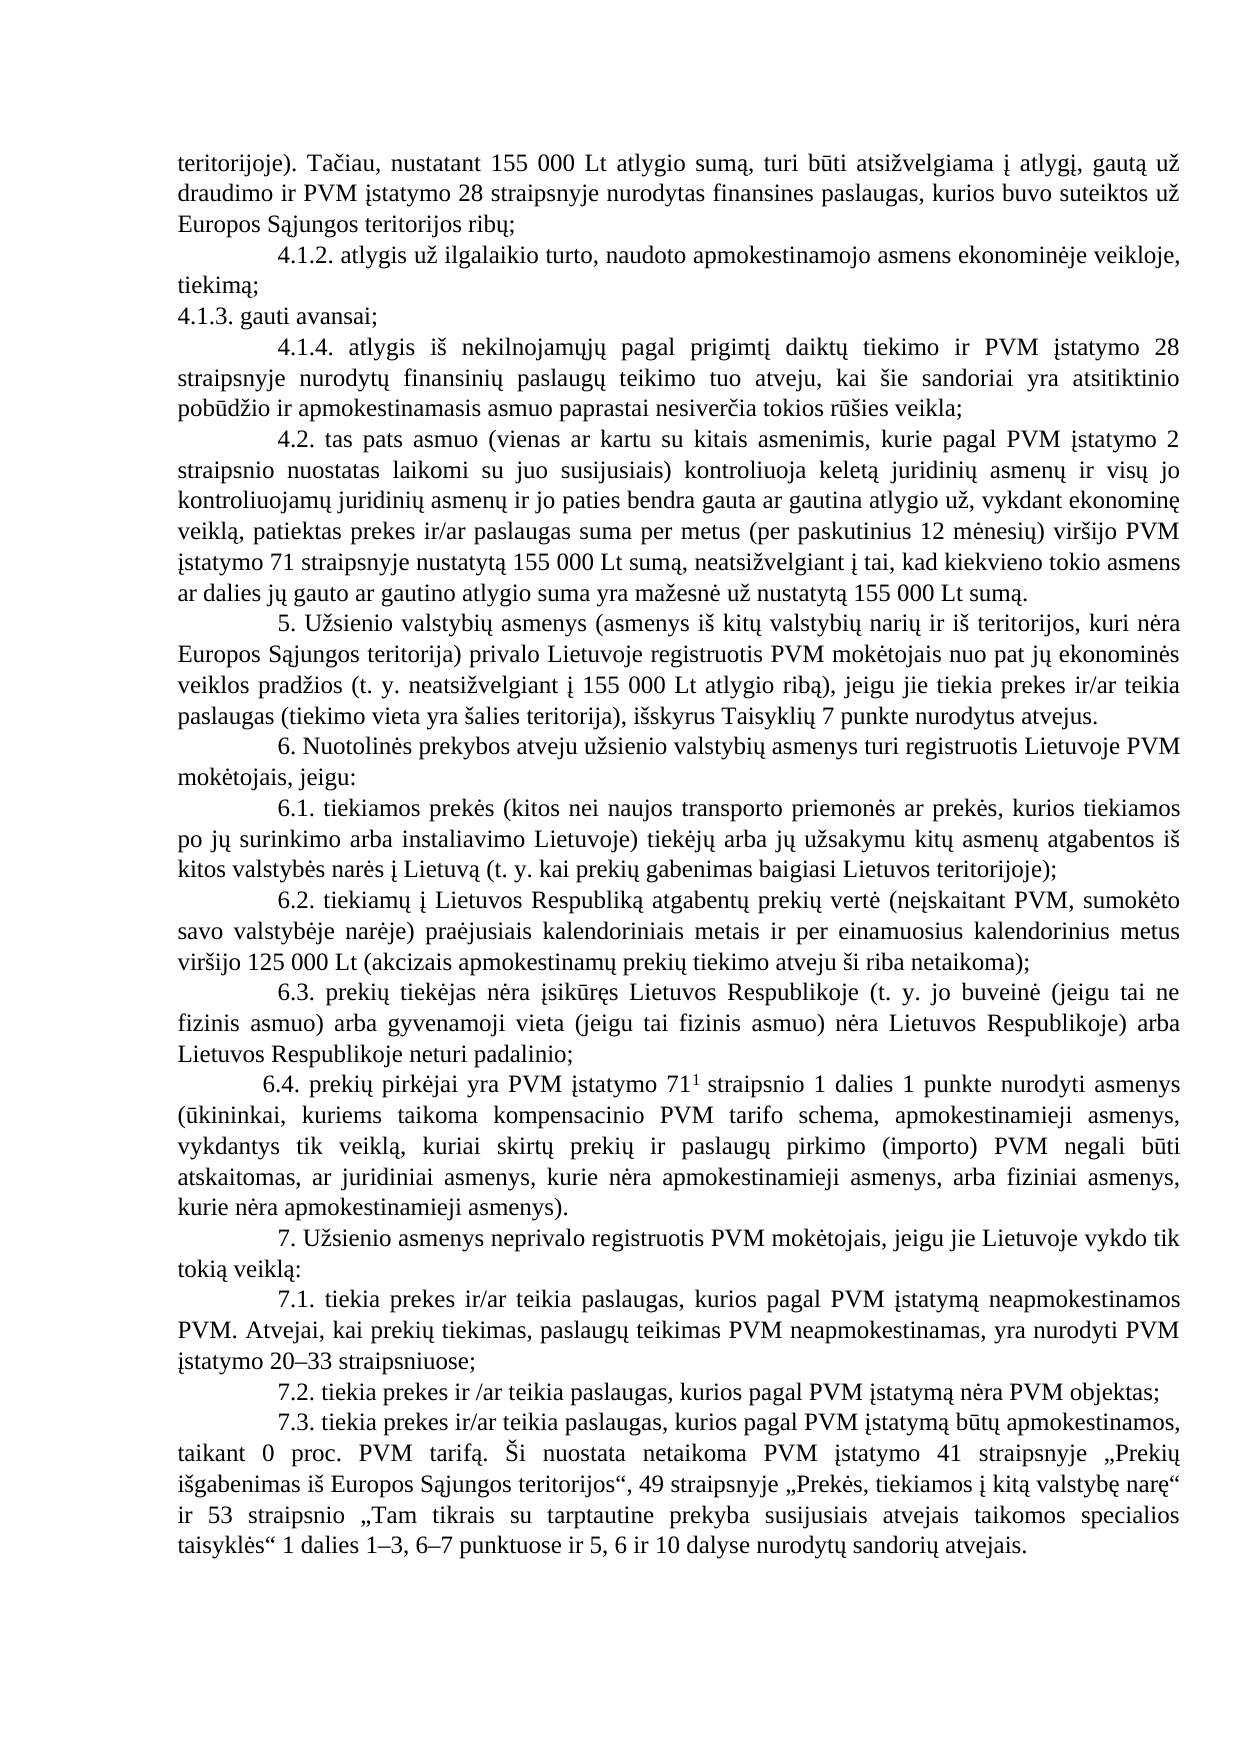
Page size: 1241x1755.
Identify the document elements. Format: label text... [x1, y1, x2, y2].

text 4.1.4. atlygis iš nekilnojamųjų pagal prigimtį daiktų tiekimo ir PVM įstatymo 28 straipsnyje nurodytų finansinių paslaugų teikimo tuo atveju, kai šie sandoriai yra atsitiktinio pobūdžio ir apmokestinamasis asmuo paprastai nesiverčia tokios rūšies veikla; [177, 332, 1181, 422]
text 7. Užsienio asmenys neprivalo registruotis PVM mokėtojais, jeigu jie Lietuvoje vykdo tik tokią veiklą: [177, 1223, 1181, 1283]
text 4.2. tas pats asmuo (vienas ar kartu su kitais asmenimis, kurie pagal PVM įstatymo 2 straipsnio nuostatas laikomi su juo susijusiais) kontroliuoja keletą juridinių asmenų ir visų jo kontroliuojamų juridinių asmenų ir jo paties bendra gauta ar gautina atlygio už, vykdant ekonominę veiklą, patiektas prekes ir/ar paslaugas suma per metus (per paskutinius 12 mėnesių) viršijo PVM įstatymo 71 straipsnyje nustatytą 155 000 Lt sumą, neatsižvelgiant į tai, kad kiekvieno tokio asmens ar dalies jų gauto ar gautino atlygio suma yra mažesnė už nustatytą 155 000 Lt sumą. [177, 424, 1181, 607]
text 7.2. tiekia prekes ir /ar teikia paslaugas, kurios pagal PVM įstatymą nėra PVM objektas; [177, 1377, 1181, 1406]
text teritorijoje). Tačiau, nustatant 155 000 Lt atlygio sumą, turi būti atsižvelgiama į atlygį, gautą už draudimo ir PVM įstatymo 28 straipsnyje nurodytas finansines paslaugas, kurios buvo suteiktos už Europos Sąjungos teritorijos ribų; [177, 148, 1181, 238]
text 6. Nuotolinės prekybos atveju užsienio valstybių asmenys turi registruotis Lietuvoje PVM mokėtojais, jeigu: [177, 731, 1181, 791]
text 4.1.3. gauti avansai; [177, 301, 1181, 330]
text 6.1. tiekiamos prekės (kitos nei naujos transporto priemonės ar prekės, kurios tiekiamos po jų surinkimo arba instaliavimo Lietuvoje) tiekėjų arba jų užsakymu kitų asmenų atgabentos iš kitos valstybės narės į Lietuvą (t. y. kai prekių gabenimas baigiasi Lietuvos teritorijoje); [177, 793, 1181, 883]
text 7.3. tiekia prekes ir/ar teikia paslaugas, kurios pagal PVM įstatymą būtų apmokestinamos, taikant 0 proc. PVM tarifą. Ši nuostata netaikoma PVM įstatymo 41 straipsnyje „Prekių išgabenimas iš Europos Sąjungos teritorijos“, 49 straipsnyje „Prekės, tiekiamos į kitą valstybę narę“ ir 53 straipsnio „Tam tikrais su tarptautine prekyba susijusiais atvejais taikomos specialios taisyklės“ 1 dalies 1–3, 6–7 punktuose ir 5, 6 ir 10 dalyse nurodytų sandorių atvejais. [177, 1407, 1181, 1559]
text 4.1.2. atlygis už ilgalaikio turto, naudoto apmokestinamojo asmens ekonominėje veikloje, tiekimą; [177, 240, 1181, 299]
text 6.4. prekių pirkėjai yra PVM įstatymo 711 straipsnio 1 dalies 1 punkte nurodyti asmenys (ūkininkai, kuriems taikoma kompensacinio PVM tarifo schema, apmokestinamieji asmenys, vykdantys tik veiklą, kuriai skirtų prekių ir paslaugų pirkimo (importo) PVM negali būti atskaitomas, ar juridiniai asmenys, kurie nėra apmokestinamieji asmenys, arba fiziniai asmenys, kurie nėra apmokestinamieji asmenys). [177, 1069, 1181, 1221]
text 7.1. tiekia prekes ir/ar teikia paslaugas, kurios pagal PVM įstatymą neapmokestinamos PVM. Atvejai, kai prekių tiekimas, paslaugų teikimas PVM neapmokestinamas, yra nurodyti PVM įstatymo 20–33 straipsniuose; [177, 1284, 1181, 1375]
text 6.2. tiekiamų į Lietuvos Respubliką atgabentų prekių vertė (neįskaitant PVM, sumokėto savo valstybėje narėje) praėjusiais kalendoriniais metais ir per einamuosius kalendorinius metus viršijo 125 000 Lt (akcizais apmokestinamų prekių tiekimo atveju ši riba netaikoma); [177, 885, 1181, 975]
text 5. Užsienio valstybių asmenys (asmenys iš kitų valstybių narių ir iš teritorijos, kuri nėra Europos Sąjungos teritorija) privalo Lietuvoje registruotis PVM mokėtojais nuo pat jų ekonominės veiklos pradžios (t. y. neatsižvelgiant į 155 000 Lt atlygio ribą), jeigu jie tiekia prekes ir/ar teikia paslaugas (tiekimo vieta yra šalies teritorija), išskyrus Taisyklių 7 punkte nurodytus atvejus. [177, 608, 1181, 729]
text 6.3. prekių tiekėjas nėra įsikūręs Lietuvos Respublikoje (t. y. jo buveinė (jeigu tai ne fizinis asmuo) arba gyvenamoji vieta (jeigu tai fizinis asmuo) nėra Lietuvos Respublikoje) arba Lietuvos Respublikoje neturi padalinio; [177, 977, 1181, 1067]
